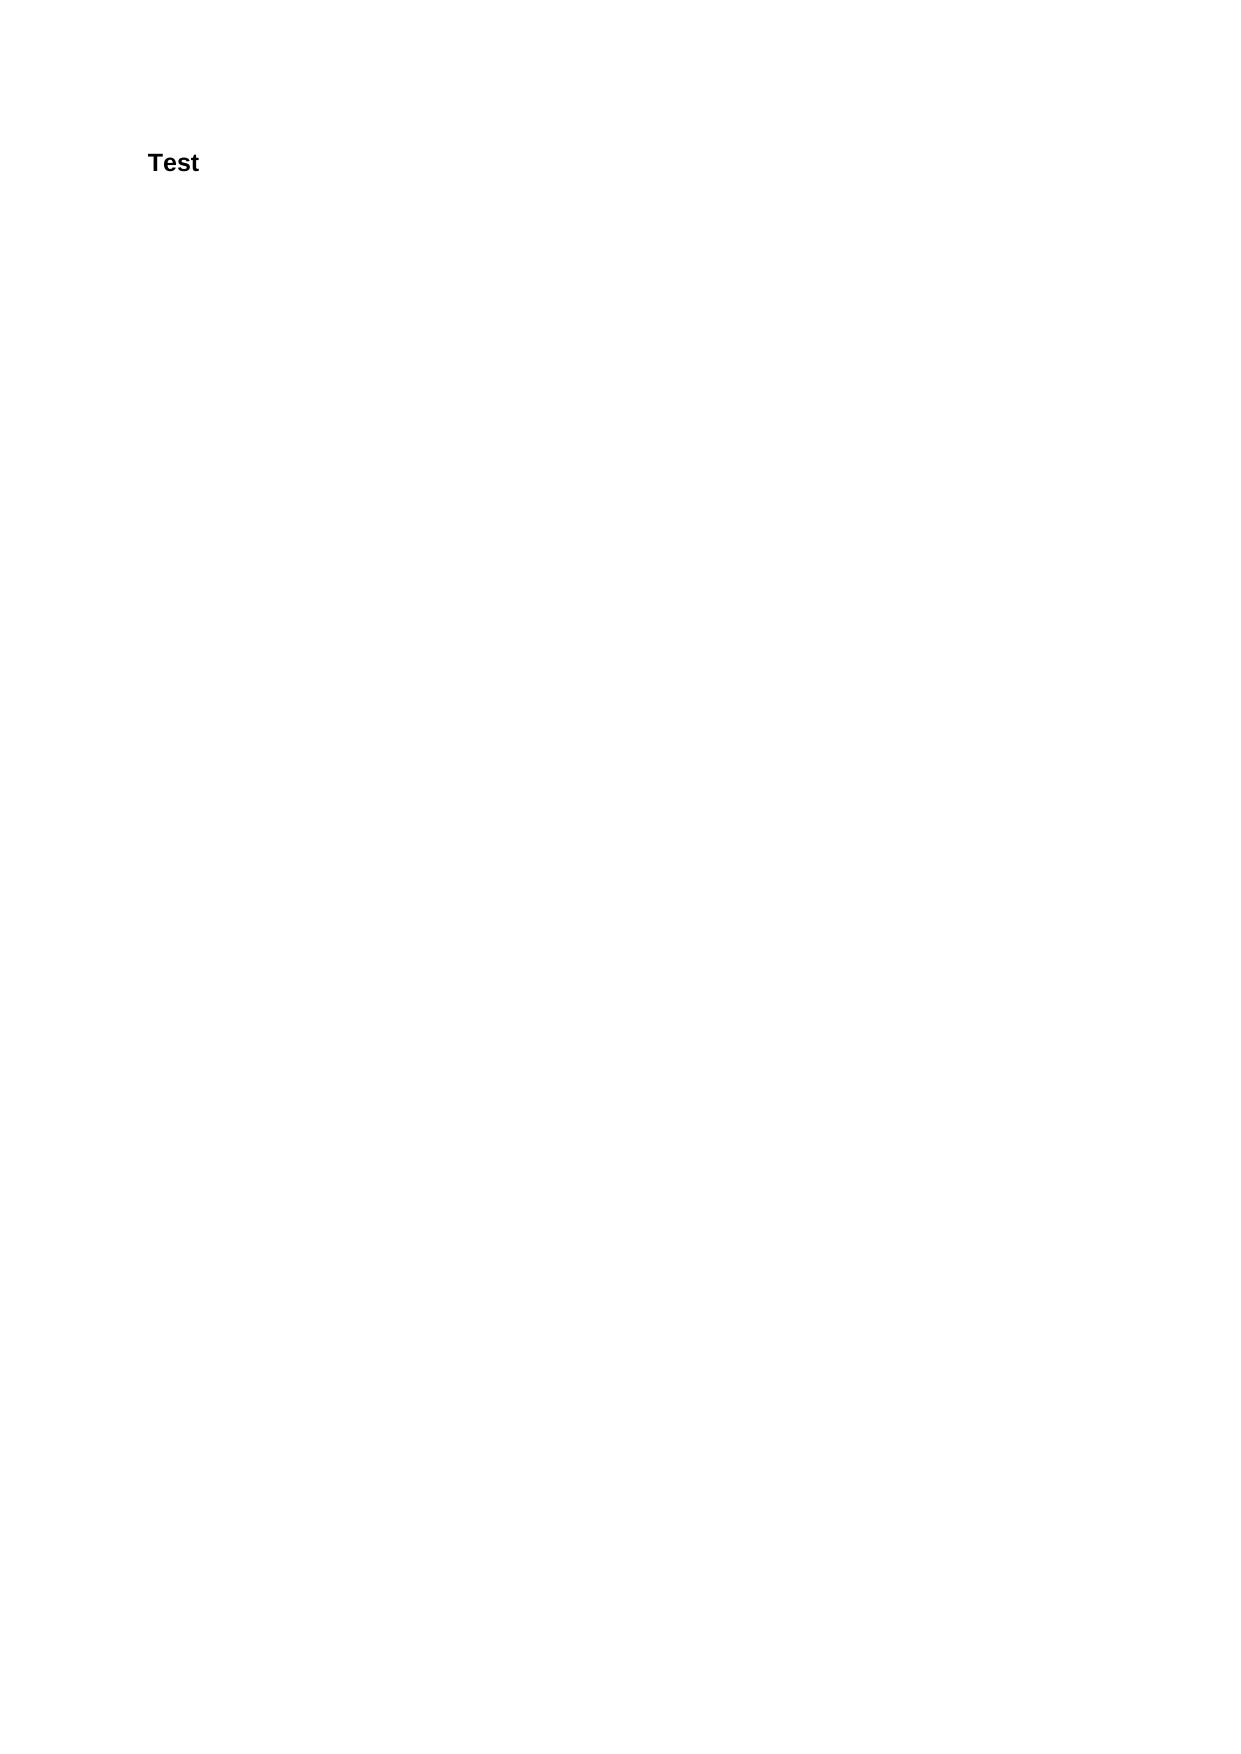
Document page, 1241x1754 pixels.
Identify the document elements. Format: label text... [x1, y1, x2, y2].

text Test [148, 148, 1093, 176]
